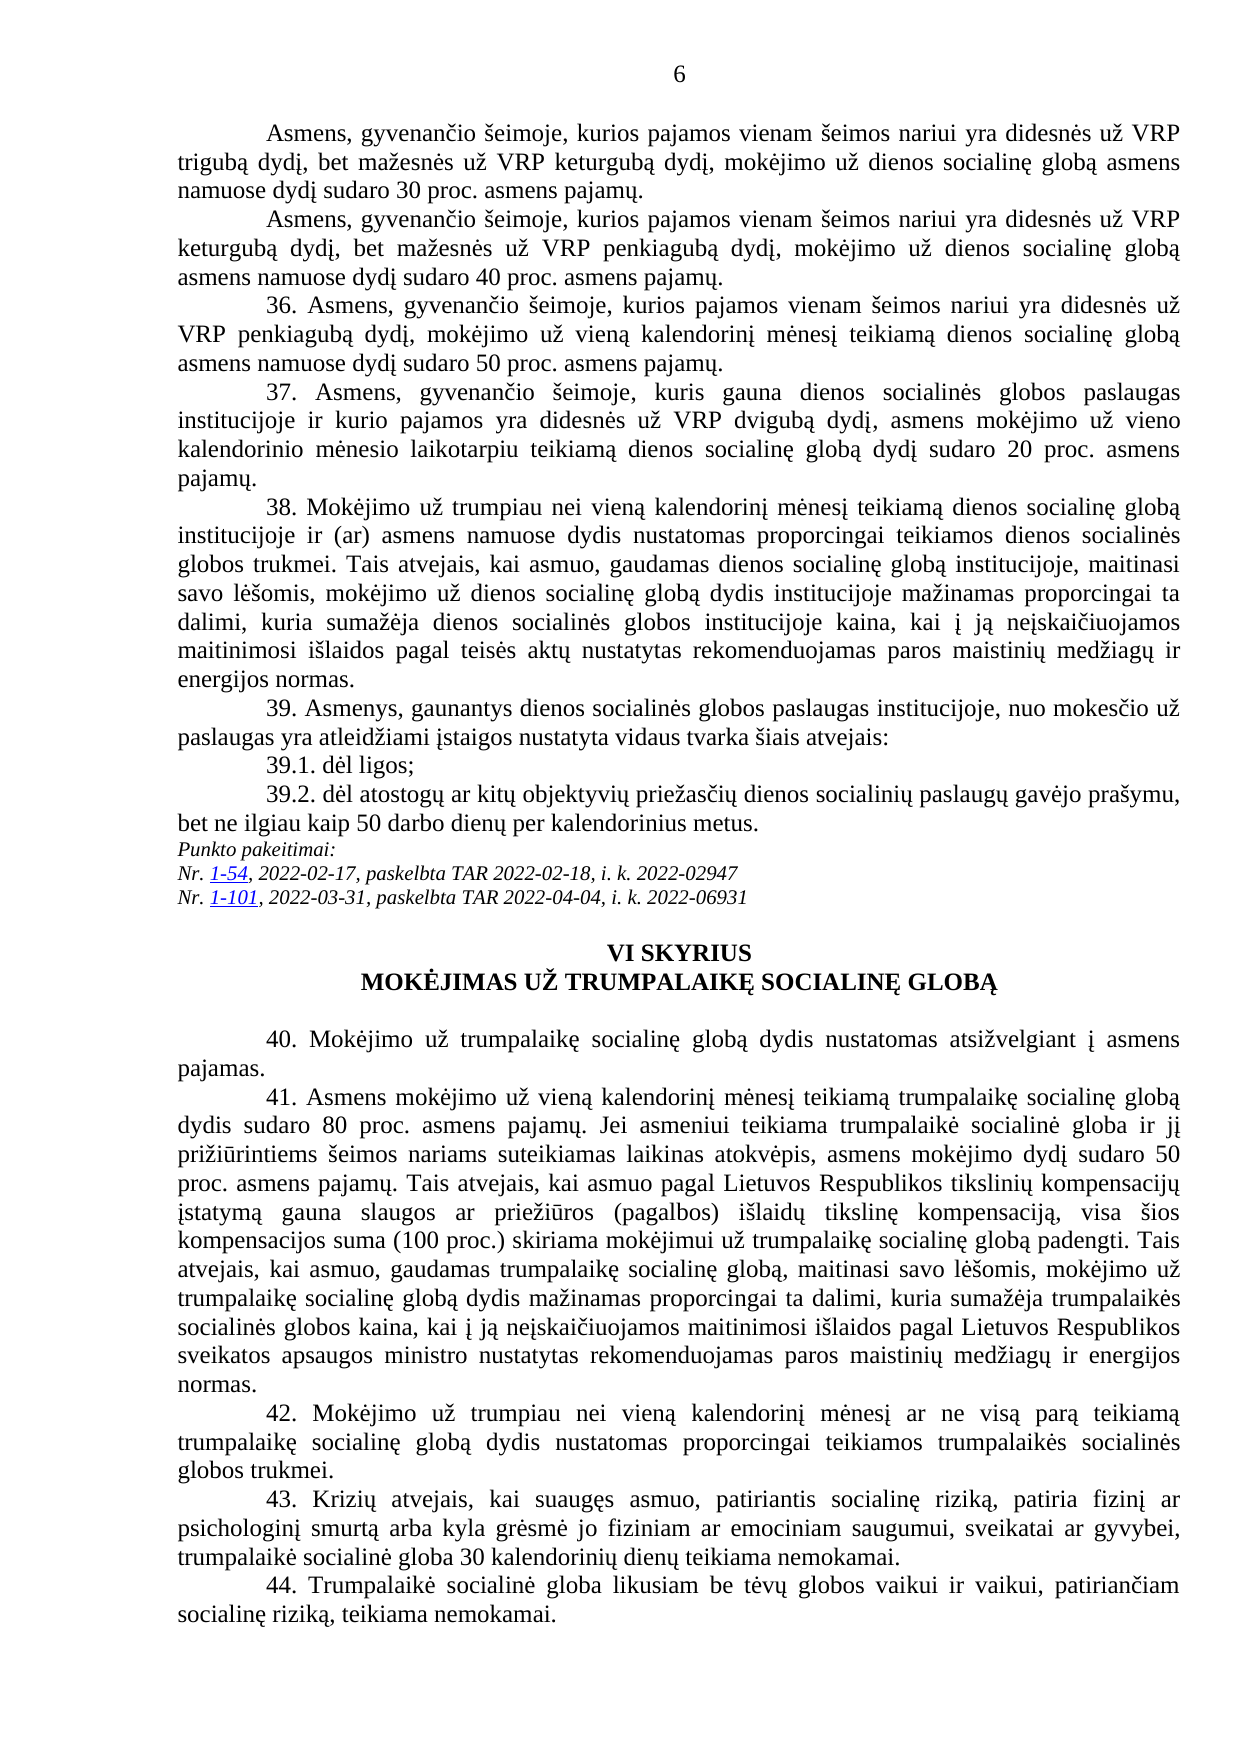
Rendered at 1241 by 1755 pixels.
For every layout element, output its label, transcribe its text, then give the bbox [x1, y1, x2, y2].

text 42. Mokėjimo už trumpiau nei vieną kalendorinį mėnesį ar ne visą parą teikiamą trumpalaikę socialinę globą dydis nustatomas proporcingai teikiamos trumpalaikės socialinės globos trukmei. [177, 1398, 1181, 1484]
text Asmens, gyvenančio šeimoje, kurios pajamos vienam šeimos nariui yra didesnės už VRP trigubą dydį, bet mažesnės už VRP keturgubą dydį, mokėjimo už dienos socialinę globą asmens namuose dydį sudaro 30 proc. asmens pajamų. [177, 118, 1181, 204]
text 39.2. dėl atostogų ar kitų objektyvių priežasčių dienos socialinių paslaugų gavėjo prašymu, bet ne ilgiau kaip 50 darbo dienų per kalendorinius metus. [177, 779, 1181, 837]
text 36. Asmens, gyvenančio šeimoje, kurios pajamos vienam šeimos nariui yra didesnės už VRP penkiagubą dydį, mokėjimo už vieną kalendorinį mėnesį teikiamą dienos socialinę globą asmens namuose dydį sudaro 50 proc. asmens pajamų. [177, 291, 1181, 377]
text Asmens, gyvenančio šeimoje, kurios pajamos vienam šeimos nariui yra didesnės už VRP keturgubą dydį, bet mažesnės už VRP penkiagubą dydį, mokėjimo už dienos socialinę globą asmens namuose dydį sudaro 40 proc. asmens pajamų. [177, 204, 1181, 291]
text 39.1. dėl ligos; [177, 751, 1181, 779]
text Nr. 1-54, 2022-02-17, paskelbta TAR 2022-02-18, i. k. 2022-02947 [177, 861, 1181, 885]
text 38. Mokėjimo už trumpiau nei vieną kalendorinį mėnesį teikiamą dienos socialinę globą institucijoje ir (ar) asmens namuose dydis nustatomas proporcingai teikiamos dienos socialinės globos trukmei. Tais atvejais, kai asmuo, gaudamas dienos socialinę globą institucijoje, maitinasi savo lėšomis, mokėjimo už dienos socialinę globą dydis institucijoje mažinamas proporcingai ta dalimi, kuria sumažėja dienos socialinės globos institucijoje kaina, kai į ją neįskaičiuojamos maitinimosi išlaidos pagal teisės aktų nustatytas rekomenduojamas paros maistinių medžiagų ir energijos normas. [177, 492, 1181, 693]
text Nr. 1-101, 2022-03-31, paskelbta TAR 2022-04-04, i. k. 2022-06931 [177, 885, 1181, 909]
text MOKĖJIMAS UŽ TRUMPALAIKĘ SOCIALINĘ GLOBĄ [177, 967, 1181, 995]
text 37. Asmens, gyvenančio šeimoje, kuris gauna dienos socialinės globos paslaugas institucijoje ir kurio pajamos yra didesnės už VRP dvigubą dydį, asmens mokėjimo už vieno kalendorinio mėnesio laikotarpiu teikiamą dienos socialinę globą dydį sudaro 20 proc. asmens pajamų. [177, 377, 1181, 492]
text 41. Asmens mokėjimo už vieną kalendorinį mėnesį teikiamą trumpalaikę socialinę globą dydis sudaro 80 proc. asmens pajamų. Jei asmeniui teikiama trumpalaikė socialinė globa ir jį prižiūrintiems šeimos nariams suteikiamas laikinas atokvėpis, asmens mokėjimo dydį sudaro 50 proc. asmens pajamų. Tais atvejais, kai asmuo pagal Lietuvos Respublikos tikslinių kompensacijų įstatymą gauna slaugos ar priežiūros (pagalbos) išlaidų tikslinę kompensaciją, visa šios kompensacijos suma (100 proc.) skiriama mokėjimui už trumpalaikę socialinę globą padengti. Tais atvejais, kai asmuo, gaudamas trumpalaikę socialinę globą, maitinasi savo lėšomis, mokėjimo už trumpalaikę socialinę globą dydis mažinamas proporcingai ta dalimi, kuria sumažėja trumpalaikės socialinės globos kaina, kai į ją neįskaičiuojamos maitinimosi išlaidos pagal Lietuvos Respublikos sveikatos apsaugos ministro nustatytas rekomenduojamas paros maistinių medžiagų ir energijos normas. [177, 1082, 1181, 1398]
text VI SKYRIUS [177, 938, 1181, 967]
text 43. Krizių atvejais, kai suaugęs asmuo, patiriantis socialinę riziką, patiria fizinį ar psichologinį smurtą arba kyla grėsmė jo fiziniam ar emociniam saugumui, sveikatai ar gyvybei, trumpalaikė socialinė globa 30 kalendorinių dienų teikiama nemokamai. [177, 1484, 1181, 1570]
text Punkto pakeitimai: [177, 837, 1181, 861]
text 39. Asmenys, gaunantys dienos socialinės globos paslaugas institucijoje, nuo mokesčio už paslaugas yra atleidžiami įstaigos nustatyta vidaus tvarka šiais atvejais: [177, 693, 1181, 751]
text 40. Mokėjimo už trumpalaikę socialinę globą dydis nustatomas atsižvelgiant į asmens pajamas. [177, 1024, 1181, 1082]
text 44. Trumpalaikė socialinė globa likusiam be tėvų globos vaikui ir vaikui, patiriančiam socialinę riziką, teikiama nemokamai. [177, 1570, 1181, 1628]
